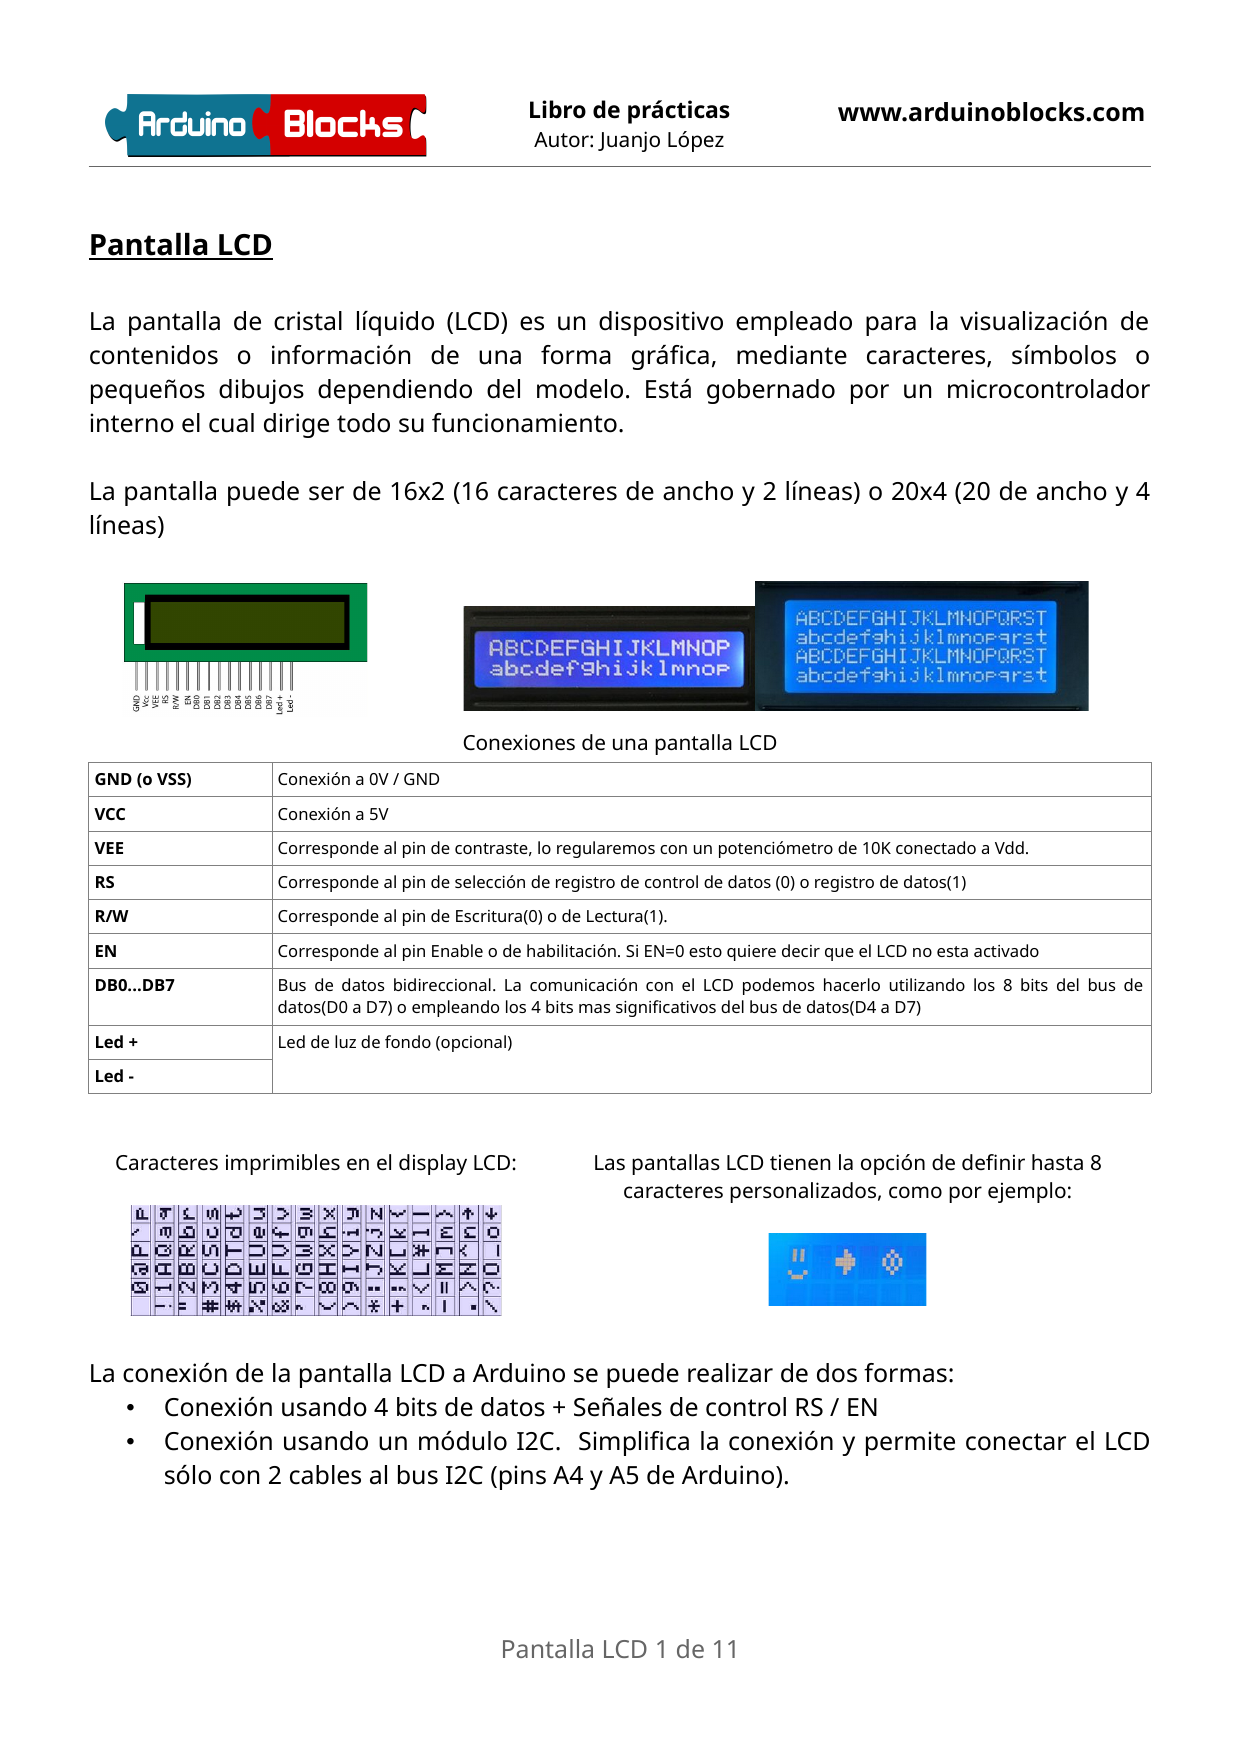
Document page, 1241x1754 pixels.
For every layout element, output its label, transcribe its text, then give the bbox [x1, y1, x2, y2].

picture [122, 581, 368, 717]
table_header [89, 576, 401, 722]
table_cell Led de luz de fondo (opcional) [273, 1026, 1151, 1093]
picture [130, 1205, 502, 1316]
table_cell Led - [89, 1060, 272, 1093]
table_cell VCC [89, 797, 272, 831]
text La pantalla de cristal líquido (LCD) es un dispositivo empleado para la visualización de contenidos o información de una forma gráfica, mediante caracteres, símbolos o pequeños dibujos dependiendo del modelo. Está gobernado por un microcontrolador interno el cual dirige todo su funcionamiento. [88, 303, 1152, 440]
table_cell Led + [89, 1026, 272, 1059]
table_cell Conexión a 0V / GND [273, 763, 1151, 796]
list Conexión usando un módulo I2C. Simplifica la conexión y permite conectar el LCD sólo con 2 cables al bus I2C (pins A4 y A5 de Arduino). [126, 1424, 1152, 1492]
table_cell Bus de datos bidireccional. La comunicación con el LCD podemos hacerlo utilizando los 8 bits del bus de datos(D0 a D7) o empleando los 4 bits mas significativos del bus de datos(D4 a D7) [273, 969, 1151, 1024]
list Conexión usando 4 bits de datos + Señales de control RS / EN [126, 1390, 1152, 1424]
picture [105, 94, 427, 157]
table_cell R/W [89, 900, 272, 933]
table_header [401, 576, 1151, 722]
table_cell Conexión a 5V [273, 797, 1151, 831]
text La pantalla puede ser de 16x2 (16 caracteres de ancho y 2 líneas) o 20x4 (20 de ancho y 4 líneas) [88, 474, 1152, 542]
table_header Caracteres imprimibles en el display LCD: [89, 1142, 543, 1322]
picture [768, 1233, 927, 1306]
table_cell Corresponde al pin de selección de registro de control de datos (0) o registro de datos(1) [273, 866, 1151, 899]
table_cell RS [89, 866, 272, 899]
text La conexión de la pantalla LCD a Arduino se puede realizar de dos formas: [88, 1356, 1152, 1390]
table_header Las pantallas LCD tienen la opción de definir hasta 8 caracteres personalizados, como por ejemplo: [543, 1142, 1152, 1322]
table_cell DB0...DB7 [89, 969, 272, 1024]
table_cell Corresponde al pin Enable o de habilitación. Si EN=0 esto quiere decir que el LCD no esta activado [273, 934, 1151, 968]
table_cell Corresponde al pin de contraste, lo regularemos con un potenciómetro de 10K conectado a Vdd. [273, 832, 1151, 865]
table_cell VEE [89, 832, 272, 865]
table_cell Conexiones de una pantalla LCD [89, 722, 1151, 762]
table_cell GND (o VSS) [89, 763, 272, 796]
picture [463, 581, 1089, 711]
table_cell EN [89, 934, 272, 968]
text Pantalla LCD [88, 224, 1152, 264]
table_cell Corresponde al pin de Escritura(0) o de Lectura(1). [273, 900, 1151, 933]
